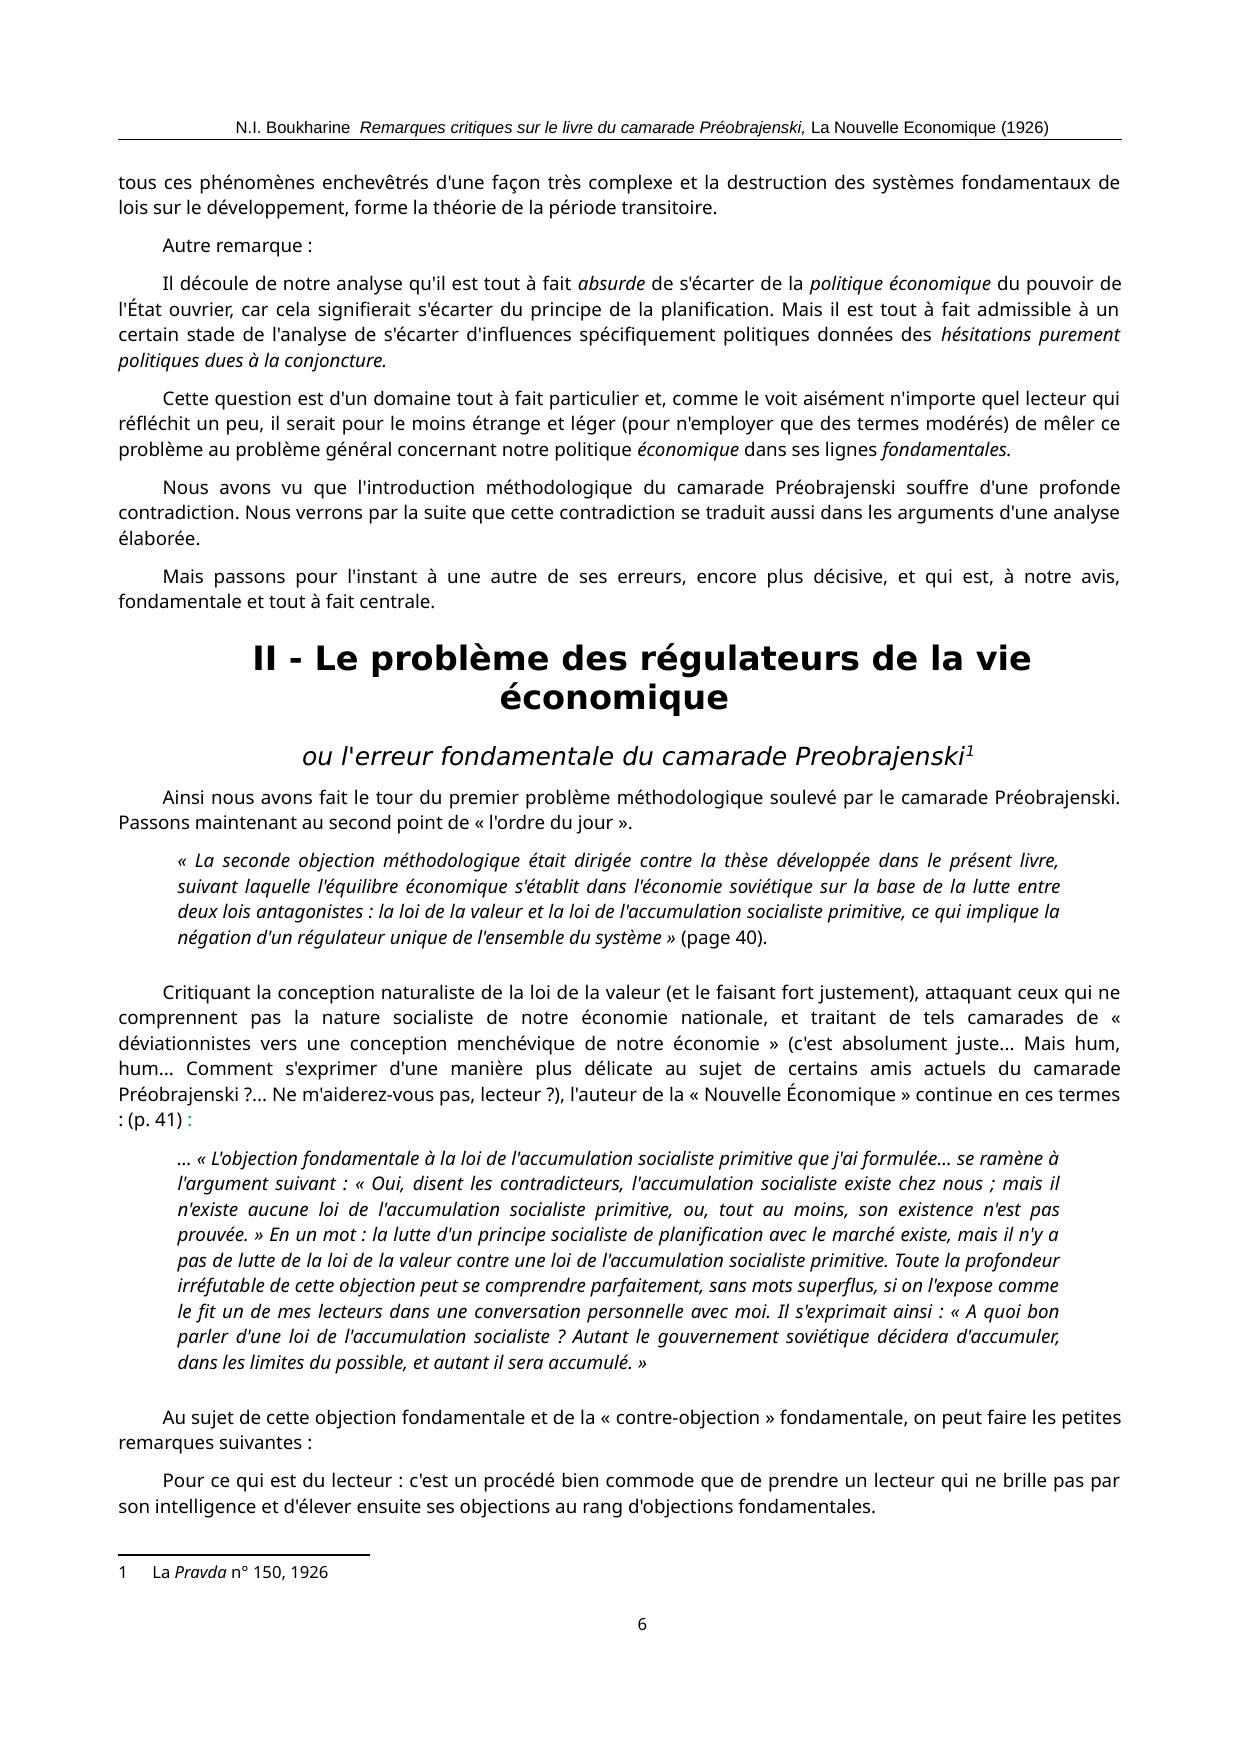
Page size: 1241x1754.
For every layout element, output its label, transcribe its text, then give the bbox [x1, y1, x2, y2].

text Nous avons vu que l'introduction méthodologique du camarade Préobrajenski souffre d'une profonde contradiction. Nous verrons par la suite que cette contradiction se traduit aussi dans les arguments d'une analyse élaborée. [118, 474, 1122, 551]
text ... « L'objection fondamentale à la loi de l'accumulation socialiste primitive que j'ai formulée... se ramène à l'argument suivant : « Oui, disent les contradicteurs, l'accumulation socialiste existe chez nous ; mais il n'existe aucune loi de l'accumulation socialiste primitive, ou, tout au moins, son existence n'est pas prouvée. » En un mot : la lutte d'un principe socialiste de planification avec le marché existe, mais il n'y a pas de lutte de la loi de la valeur contre une loi de l'accumulation socialiste primitive. Toute la profondeur irréfutable de cette objection peut se comprendre parfaitement, sans mots superflus, si on l'expose comme le fit un de mes lecteurs dans une conversation personnelle avec moi. Il s'exprimait ainsi : « A quoi bon parler d'une loi de l'accumulation socialiste ? Autant le gouvernement soviétique décidera d'accumuler, dans les limites du possible, et autant il sera accumulé. » [177, 1145, 1063, 1374]
text tous ces phénomènes enchevêtrés d'une façon très complexe et la destruction des systèmes fondamentaux de lois sur le développement, forme la théorie de la période transitoire. [118, 169, 1122, 220]
text La Pravda n° 150, 1926 [118, 1561, 1122, 1583]
text Autre remarque : [118, 232, 1122, 258]
text Ainsi nous avons fait le tour du premier problème méthodologique soulevé par le camarade Préobrajenski. Passons maintenant au second point de « l'ordre du jour ». [118, 784, 1122, 835]
subtitle ou l'erreur fondamentale du camarade Preobrajenski [118, 742, 1122, 772]
text « La seconde objection méthodologique était dirigée contre la thèse développée dans le présent livre, suivant laquelle l'équilibre économique s'établit dans l'économie soviétique sur la base de la lutte entre deux lois antagonistes : la loi de la valeur et la loi de l'accumulation socialiste primitive, ce qui implique la négation d'un régulateur unique de l'ensemble du système » (page 40). [177, 848, 1063, 950]
text Au sujet de cette objection fondamentale et de la « contre-objection » fondamentale, on peut faire les petites remarques suivantes : [118, 1404, 1122, 1455]
text Pour ce qui est du lecteur : c'est un procédé bien commode que de prendre un lecteur qui ne brille pas par son intelligence et d'élever ensuite ses objections au rang d'objections fondamentales. [118, 1467, 1122, 1518]
text Cette question est d'un domaine tout à fait particulier et, comme le voit aisément n'importe quel lecteur qui réfléchit un peu, il serait pour le moins étrange et léger (pour n'employer que des termes modérés) de mêler ce problème au problème général concernant notre politique économique dans ses lignes fondamentales. [118, 385, 1122, 462]
text Mais passons pour l'instant à une autre de ses erreurs, encore plus décisive, et qui est, à notre avis, fondamentale et tout à fait centrale. [118, 563, 1122, 614]
text Il découle de notre analyse qu'il est tout à fait absurde de s'écarter de la politique économique du pouvoir de l'État ouvrier, car cela signifierait s'écarter du principe de la planification. Mais il est tout à fait admissible à un certain stade de l'analyse de s'écarter d'influences spécifiquement politiques données des hésitations purement politiques dues à la conjoncture. [118, 271, 1122, 373]
subtitle II - Le problème des régulateurs de la vie économique [118, 639, 1122, 717]
text Critiquant la conception naturaliste de la loi de la valeur (et le faisant fort justement), attaquant ceux qui ne comprennent pas la nature socialiste de notre économie nationale, et traitant de tels camarades de « déviationnistes vers une conception menchévique de notre économie » (c'est absolument juste... Mais hum, hum... Comment s'exprimer d'une manière plus délicate au sujet de certains amis actuels du camarade Préobrajenski ?... Ne m'aiderez-vous pas, lecteur ?), l'auteur de la « Nouvelle Économique » continue en ces termes : (p. 41) : [118, 979, 1122, 1132]
